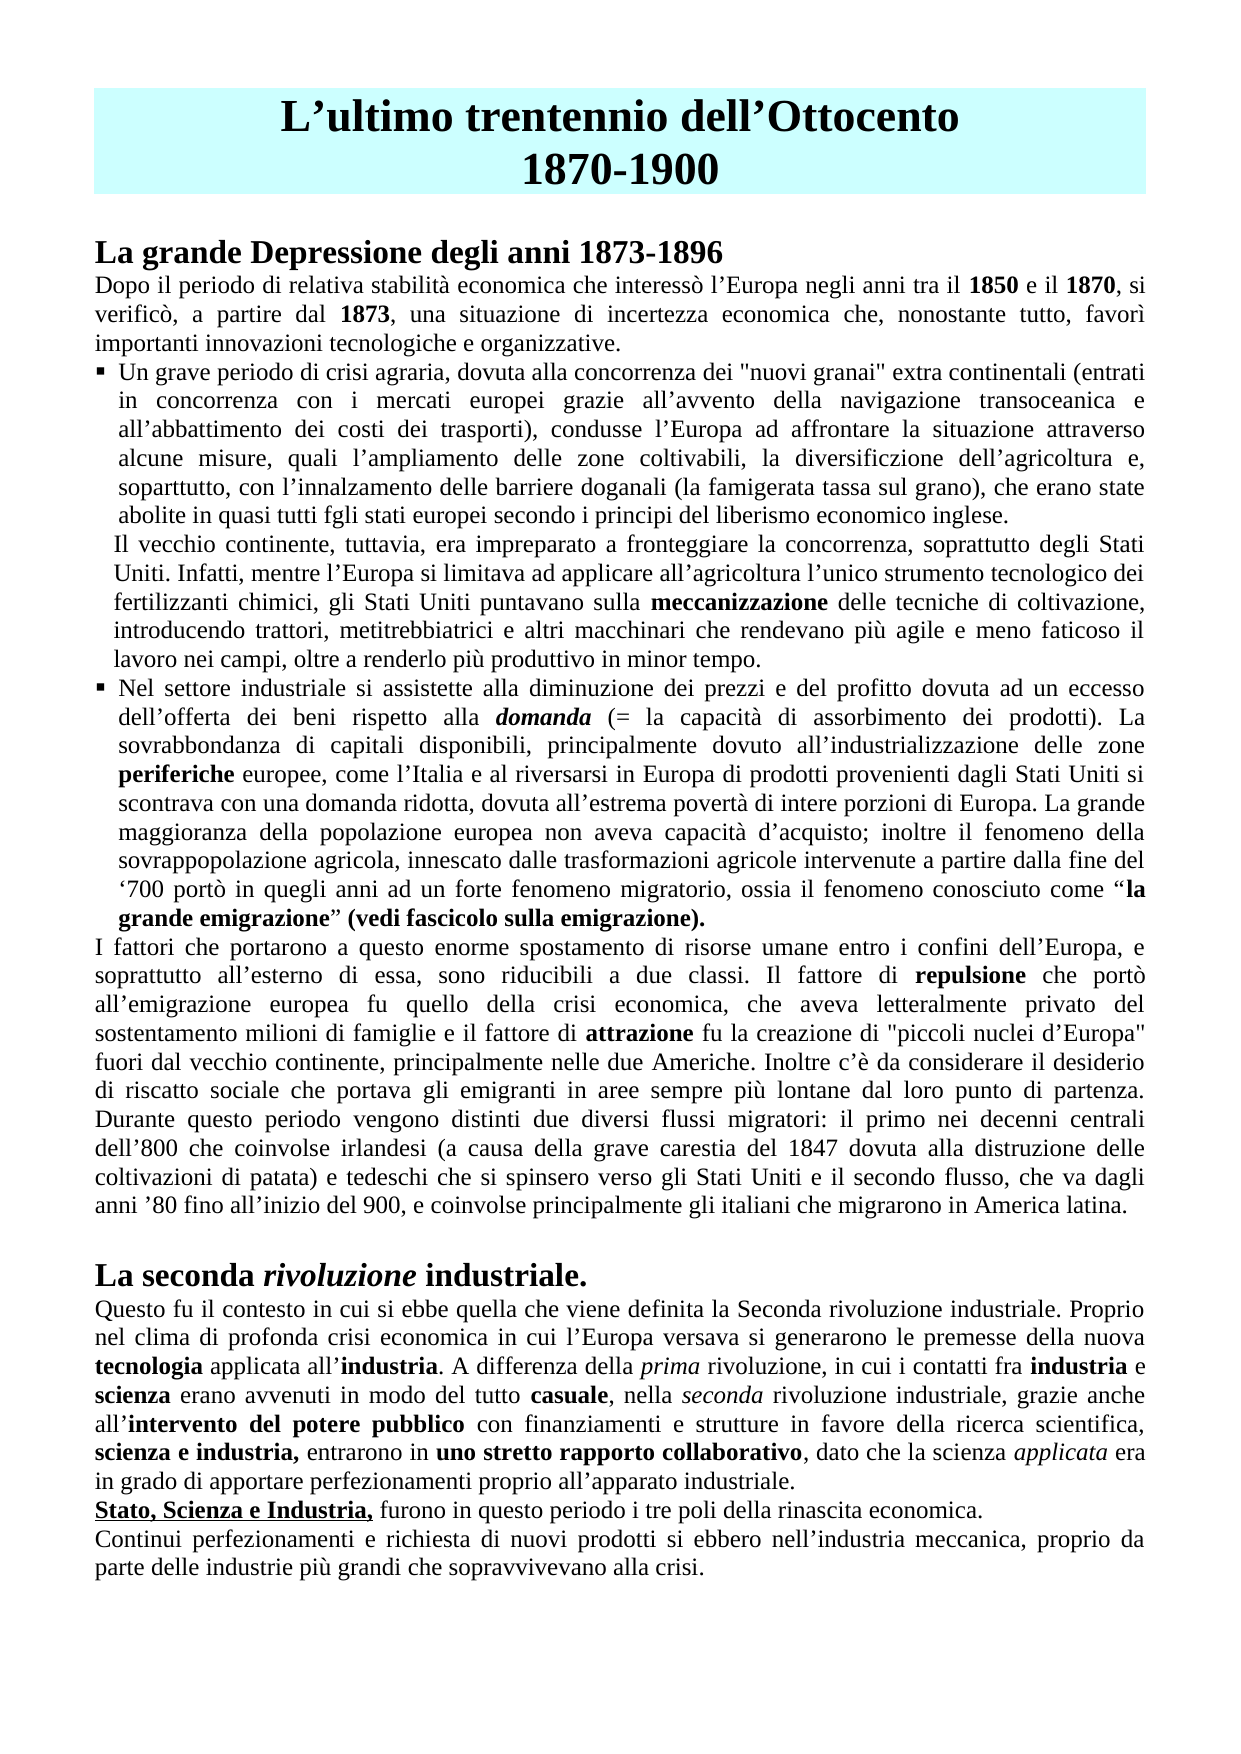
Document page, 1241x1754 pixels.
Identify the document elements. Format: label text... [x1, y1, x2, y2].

text Continui perfezionamenti e richiesta di nuovi prodotti si ebbero nell’industria meccanica, proprio da parte delle industrie più grandi che sopravvivevano alla crisi. [94, 1524, 1146, 1581]
text I fattori che portarono a questo enorme spostamento di risorse umane entro i confini dell’Europa, e soprattutto all’esterno di essa, sono riducibili a due classi. Il fattore di repulsione che portò all’emigrazione europea fu quello della crisi economica, che aveva letteralmente privato del sostentamento milioni di famiglie e il fattore di attrazione fu la creazione di "piccoli nuclei d’Europa" fuori dal vecchio continente, principalmente nelle due Americhe. Inoltre c’è da considerare il desiderio di riscatto sociale che portava gli emigranti in aree sempre più lontane dal loro punto di partenza. Durante questo periodo vengono distinti due diversi flussi migratori: il primo nei decenni centrali dell’800 che coinvolse irlandesi (a causa della grave carestia del 1847 dovuta alla distruzione delle coltivazioni di patata) e tedeschi che si spinsero verso gli Stati Uniti e il secondo flusso, che va dagli anni ’80 fino all’inizio del 900, e coinvolse principalmente gli italiani che migrarono in America latina. [94, 932, 1146, 1219]
text L’ultimo trentennio dell’Ottocento [94, 88, 1146, 141]
list Nel settore industriale si assistette alla diminuzione dei prezzi e del profitto dovuta ad un eccesso dell’offerta dei beni rispetto alla domanda (= la capacità di assorbimento dei prodotti). La sovrabbondanza di capitali disponibili, principalmente dovuto all’industrializzazione delle zone periferiche europee, come l’Italia e al riversarsi in Europa di prodotti provenienti dagli Stati Uniti si scontrava con una domanda ridotta, dovuta all’estrema povertà di intere porzioni di Europa. La grande maggioranza della popolazione europea non aveva capacità d’acquisto; inoltre il fenomeno della sovrappopolazione agricola, innescato dalle trasformazioni agricole intervenute a partire dalla fine del ‘700 portò in quegli anni ad un forte fenomeno migratorio, ossia il fenomeno conosciuto come “la grande emigrazione” (vedi fascicolo sulla emigrazione). [94, 673, 1146, 932]
text Il vecchio continente, tuttavia, era impreparato a fronteggiare la concorrenza, soprattutto degli Stati Uniti. Infatti, mentre l’Europa si limitava ad applicare all’agricoltura l’unico strumento tecnologico dei fertilizzanti chimici, gli Stati Uniti puntavano sulla meccanizzazione delle tecniche di coltivazione, introducendo trattori, metitrebbiatrici e altri macchinari che rendevano più agile e meno faticoso il lavoro nei campi, oltre a renderlo più produttivo in minor tempo. [113, 529, 1146, 673]
text La seconda rivoluzione industriale. [94, 1255, 1146, 1294]
text Questo fu il contesto in cui si ebbe quella che viene definita la Seconda rivoluzione industriale. Proprio nel clima di profonda crisi economica in cui l’Europa versava si generarono le premesse della nuova tecnologia applicata all’industria. A differenza della prima rivoluzione, in cui i contatti fra industria e scienza erano avvenuti in modo del tutto casuale, nella seconda rivoluzione industriale, grazie anche all’intervento del potere pubblico con finanziamenti e strutture in favore della ricerca scientifica, scienza e industria, entrarono in uno stretto rapporto collaborativo, dato che la scienza applicata era in grado di apportare perfezionamenti proprio all’apparato industriale. [94, 1294, 1146, 1495]
text La grande Depressione degli anni 1873-1896 [94, 232, 1146, 271]
list Un grave periodo di crisi agraria, dovuta alla concorrenza dei "nuovi granai" extra continentali (entrati in concorrenza con i mercati europei grazie all’avvento della navigazione transoceanica e all’abbattimento dei costi dei trasporti), condusse l’Europa ad affrontare la situazione attraverso alcune misure, quali l’ampliamento delle zone coltivabili, la diversificzione dell’agricoltura e, soparttutto, con l’innalzamento delle barriere doganali (la famigerata tassa sul grano), che erano state abolite in quasi tutti fgli stati europei secondo i principi del liberismo economico inglese. [94, 357, 1146, 529]
text 1870-1900 [94, 141, 1146, 194]
text Dopo il periodo di relativa stabilità economica che interessò l’Europa negli anni tra il 1850 e il 1870, si verificò, a partire dal 1873, una situazione di incertezza economica che, nonostante tutto, favorì importanti innovazioni tecnologiche e organizzative. [94, 271, 1146, 357]
text Stato, Scienza e Industria, furono in questo periodo i tre poli della rinascita economica. [94, 1495, 1146, 1524]
